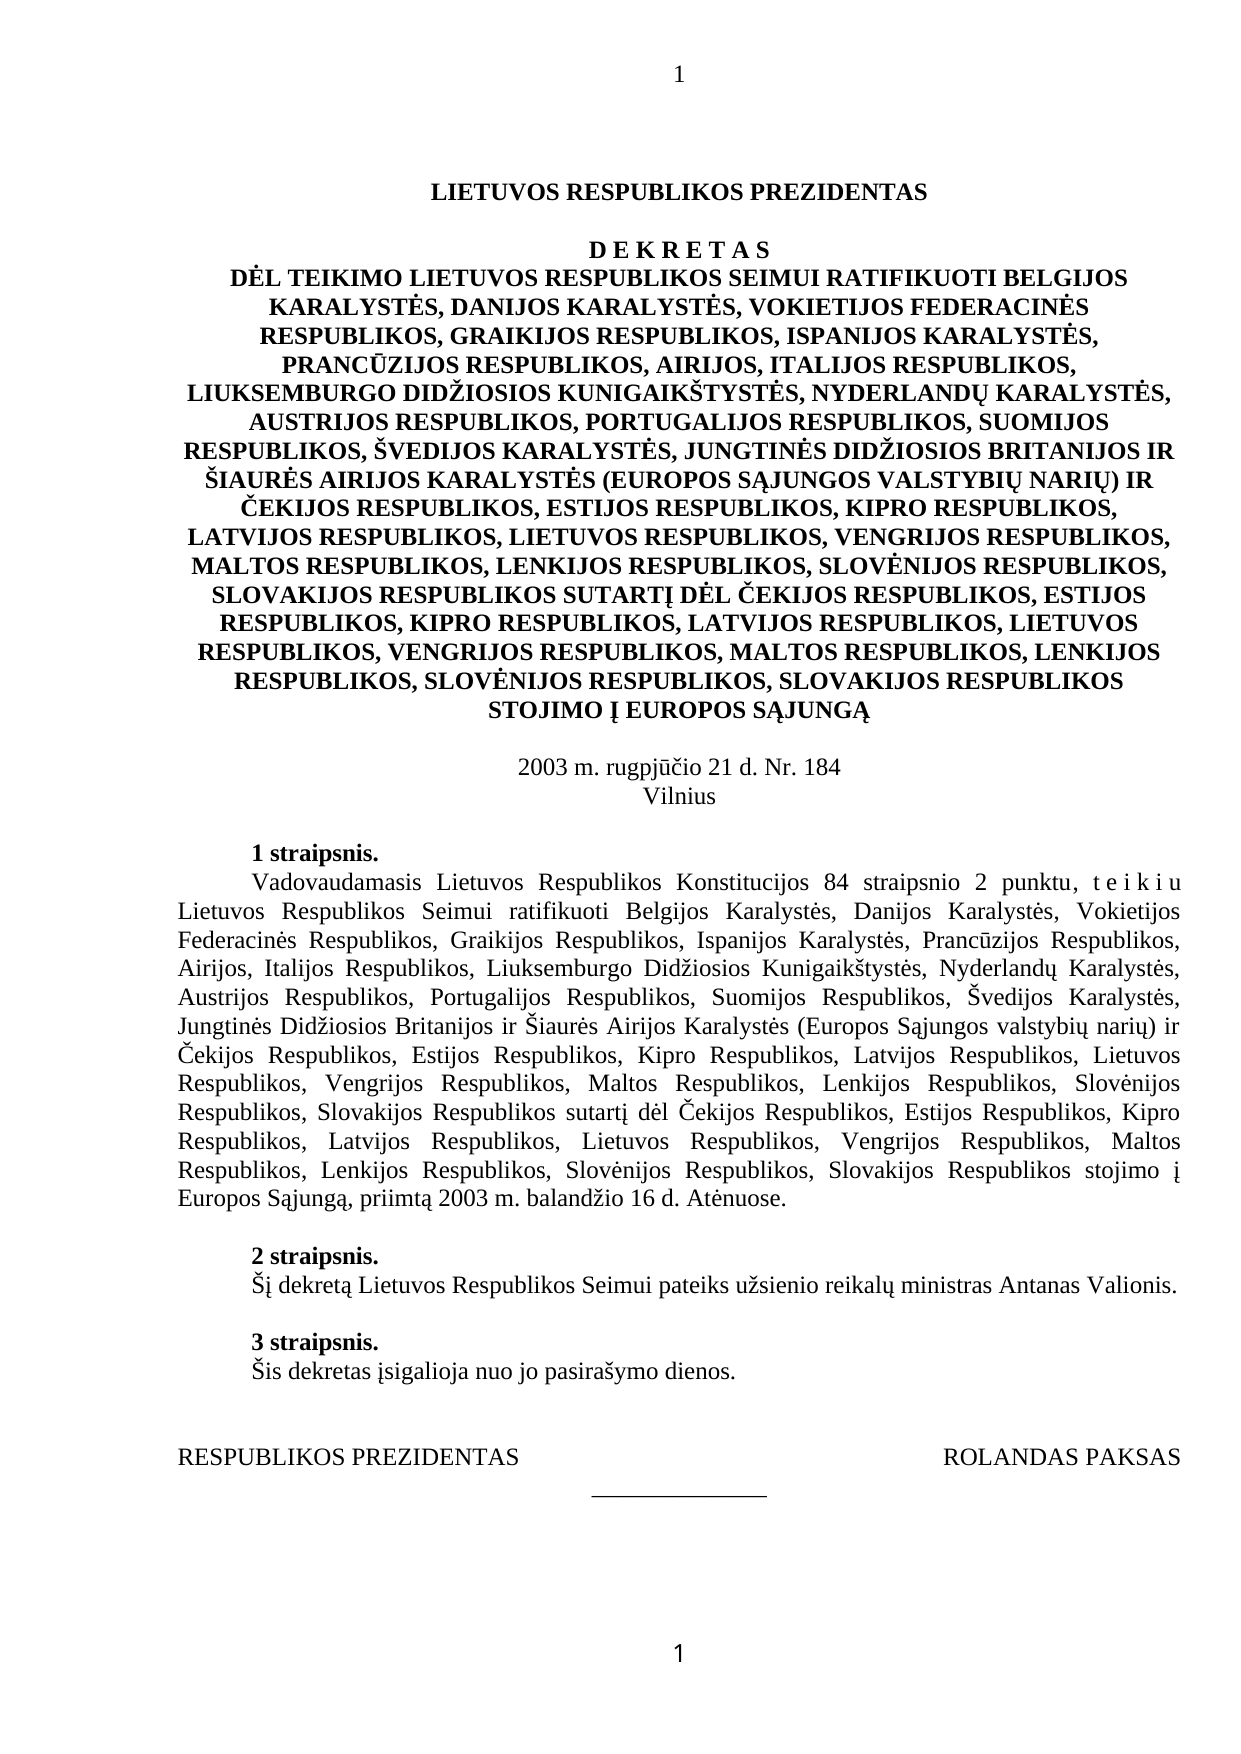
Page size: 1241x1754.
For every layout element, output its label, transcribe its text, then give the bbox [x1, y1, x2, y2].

text RESPUBLIKOS PREZIDENTAS ROLANDAS PAKSAS [177, 1442, 1181, 1471]
text Šį dekretą Lietuvos Respublikos Seimui pateiks užsienio reikalų ministras Antanas Valionis. [177, 1270, 1181, 1298]
text Vadovaudamasis Lietuvos Respublikos Konstitucijos 84 straipsnio 2 punktu, teikiu Lietuvos Respublikos Seimui ratifikuoti Belgijos Karalystės, Danijos Karalystės, Vokietijos Federacinės Respublikos, Graikijos Respublikos, Ispanijos Karalystės, Prancūzijos Respublikos, Airijos, Italijos Respublikos, Liuksemburgo Didžiosios Kunigaikštystės, Nyderlandų Karalystės, Austrijos Respublikos, Portugalijos Respublikos, Suomijos Respublikos, Švedijos Karalystės, Jungtinės Didžiosios Britanijos ir Šiaurės Airijos Karalystės (Europos Sąjungos valstybių narių) ir Čekijos Respublikos, Estijos Respublikos, Kipro Respublikos, Latvijos Respublikos, Lietuvos Respublikos, Vengrijos Respublikos, Maltos Respublikos, Lenkijos Respublikos, Slovėnijos Respublikos, Slovakijos Respublikos sutartį dėl Čekijos Respublikos, Estijos Respublikos, Kipro Respublikos, Latvijos Respublikos, Lietuvos Respublikos, Vengrijos Respublikos, Maltos Respublikos, Lenkijos Respublikos, Slovėnijos Respublikos, Slovakijos Respublikos stojimo į Europos Sąjungą, priimtą 2003 m. balandžio 16 d. Atėnuose. [177, 867, 1181, 1212]
text 2003 m. rugpjūčio 21 d. Nr. 184 [177, 752, 1181, 781]
text DĖL TEIKIMO LIETUVOS RESPUBLIKOS SEIMUI RATIFIKUOTI BELGIJOS KARALYSTĖS, DANIJOS KARALYSTĖS, VOKIETIJOS FEDERACINĖS RESPUBLIKOS, GRAIKIJOS RESPUBLIKOS, ISPANIJOS KARALYSTĖS, PRANCŪZIJOS RESPUBLIKOS, AIRIJOS, ITALIJOS RESPUBLIKOS, LIUKSEMBURGO DIDŽIOSIOS KUNIGAIKŠTYSTĖS, NYDERLANDŲ KARALYSTĖS, AUSTRIJOS RESPUBLIKOS, PORTUGALIJOS RESPUBLIKOS, SUOMIJOS RESPUBLIKOS, ŠVEDIJOS KARALYSTĖS, JUNGTINĖS DIDŽIOSIOS BRITANIJOS IR ŠIAURĖS AIRIJOS KARALYSTĖS (EUROPOS SĄJUNGOS VALSTYBIŲ NARIŲ) IR ČEKIJOS RESPUBLIKOS, ESTIJOS RESPUBLIKOS, KIPRO RESPUBLIKOS, LATVIJOS RESPUBLIKOS, LIETUVOS RESPUBLIKOS, VENGRIJOS RESPUBLIKOS, MALTOS RESPUBLIKOS, LENKIJOS RESPUBLIKOS, SLOVĖNIJOS RESPUBLIKOS, SLOVAKIJOS RESPUBLIKOS SUTARTĮ DĖL ČEKIJOS RESPUBLIKOS, ESTIJOS RESPUBLIKOS, KIPRO RESPUBLIKOS, LATVIJOS RESPUBLIKOS, LIETUVOS RESPUBLIKOS, VENGRIJOS RESPUBLIKOS, MALTOS RESPUBLIKOS, LENKIJOS RESPUBLIKOS, SLOVĖNIJOS RESPUBLIKOS, SLOVAKIJOS RESPUBLIKOS STOJIMO Į EUROPOS SĄJUNGĄ [177, 263, 1181, 723]
text ______________ [177, 1471, 1181, 1500]
text 2 straipsnis. [177, 1241, 1181, 1270]
text 3 straipsnis. [177, 1327, 1181, 1356]
text LIETUVOS RESPUBLIKOS PREZIDENTAS [177, 177, 1181, 206]
text Vilnius [177, 781, 1181, 810]
text Šis dekretas įsigalioja nuo jo pasirašymo dienos. [177, 1356, 1181, 1385]
text D E K R E T A S [177, 235, 1181, 263]
text 1 straipsnis. [177, 838, 1181, 867]
